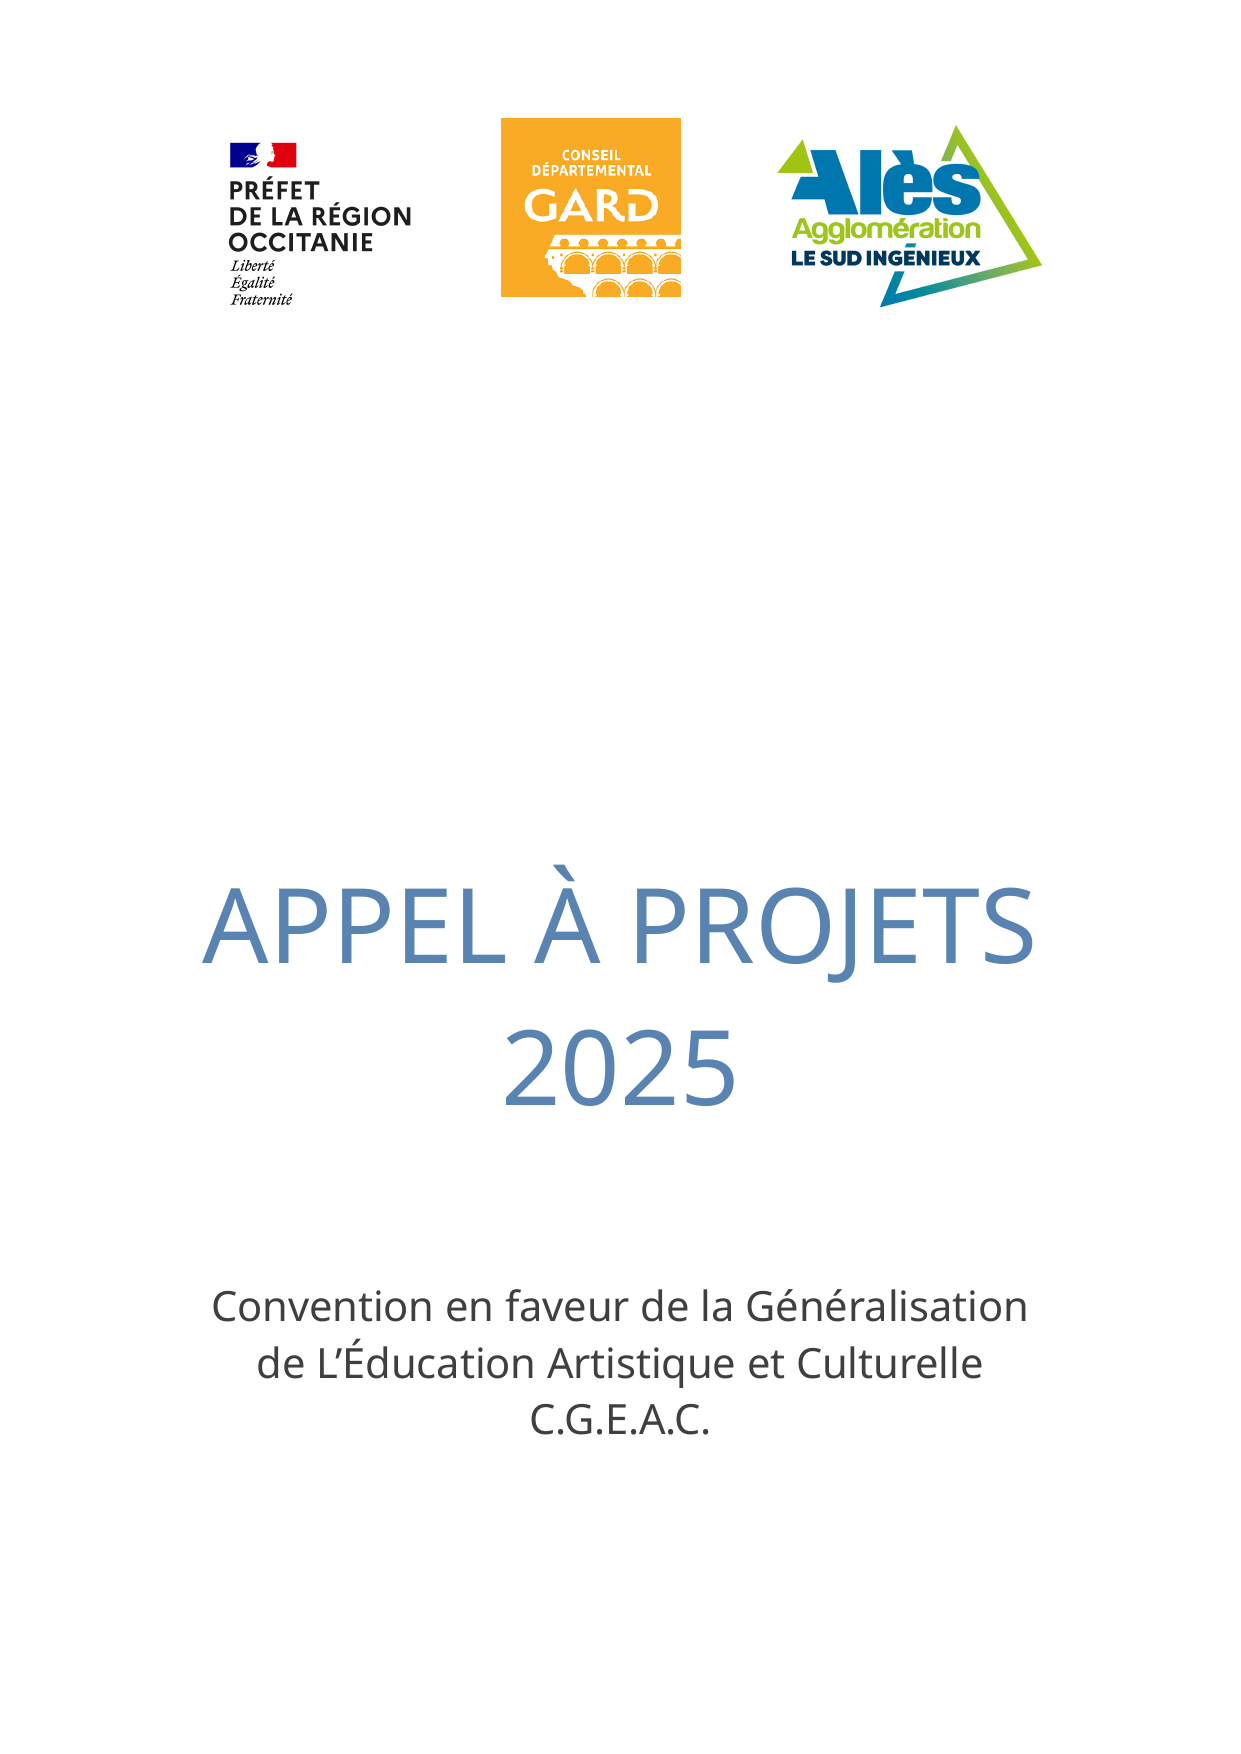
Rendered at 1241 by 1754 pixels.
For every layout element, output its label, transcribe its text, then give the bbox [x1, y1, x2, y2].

text Convention en faveur de la Généralisation [118, 1277, 1122, 1334]
text de L’Éducation Artistique et Culturelle [118, 1334, 1122, 1390]
picture [206, 118, 438, 330]
text C.G.E.A.C. [118, 1390, 1122, 1447]
text APPEL À PROJETS [118, 853, 1122, 994]
picture [767, 118, 1052, 314]
text 2025 [118, 994, 1122, 1136]
picture [501, 118, 681, 297]
